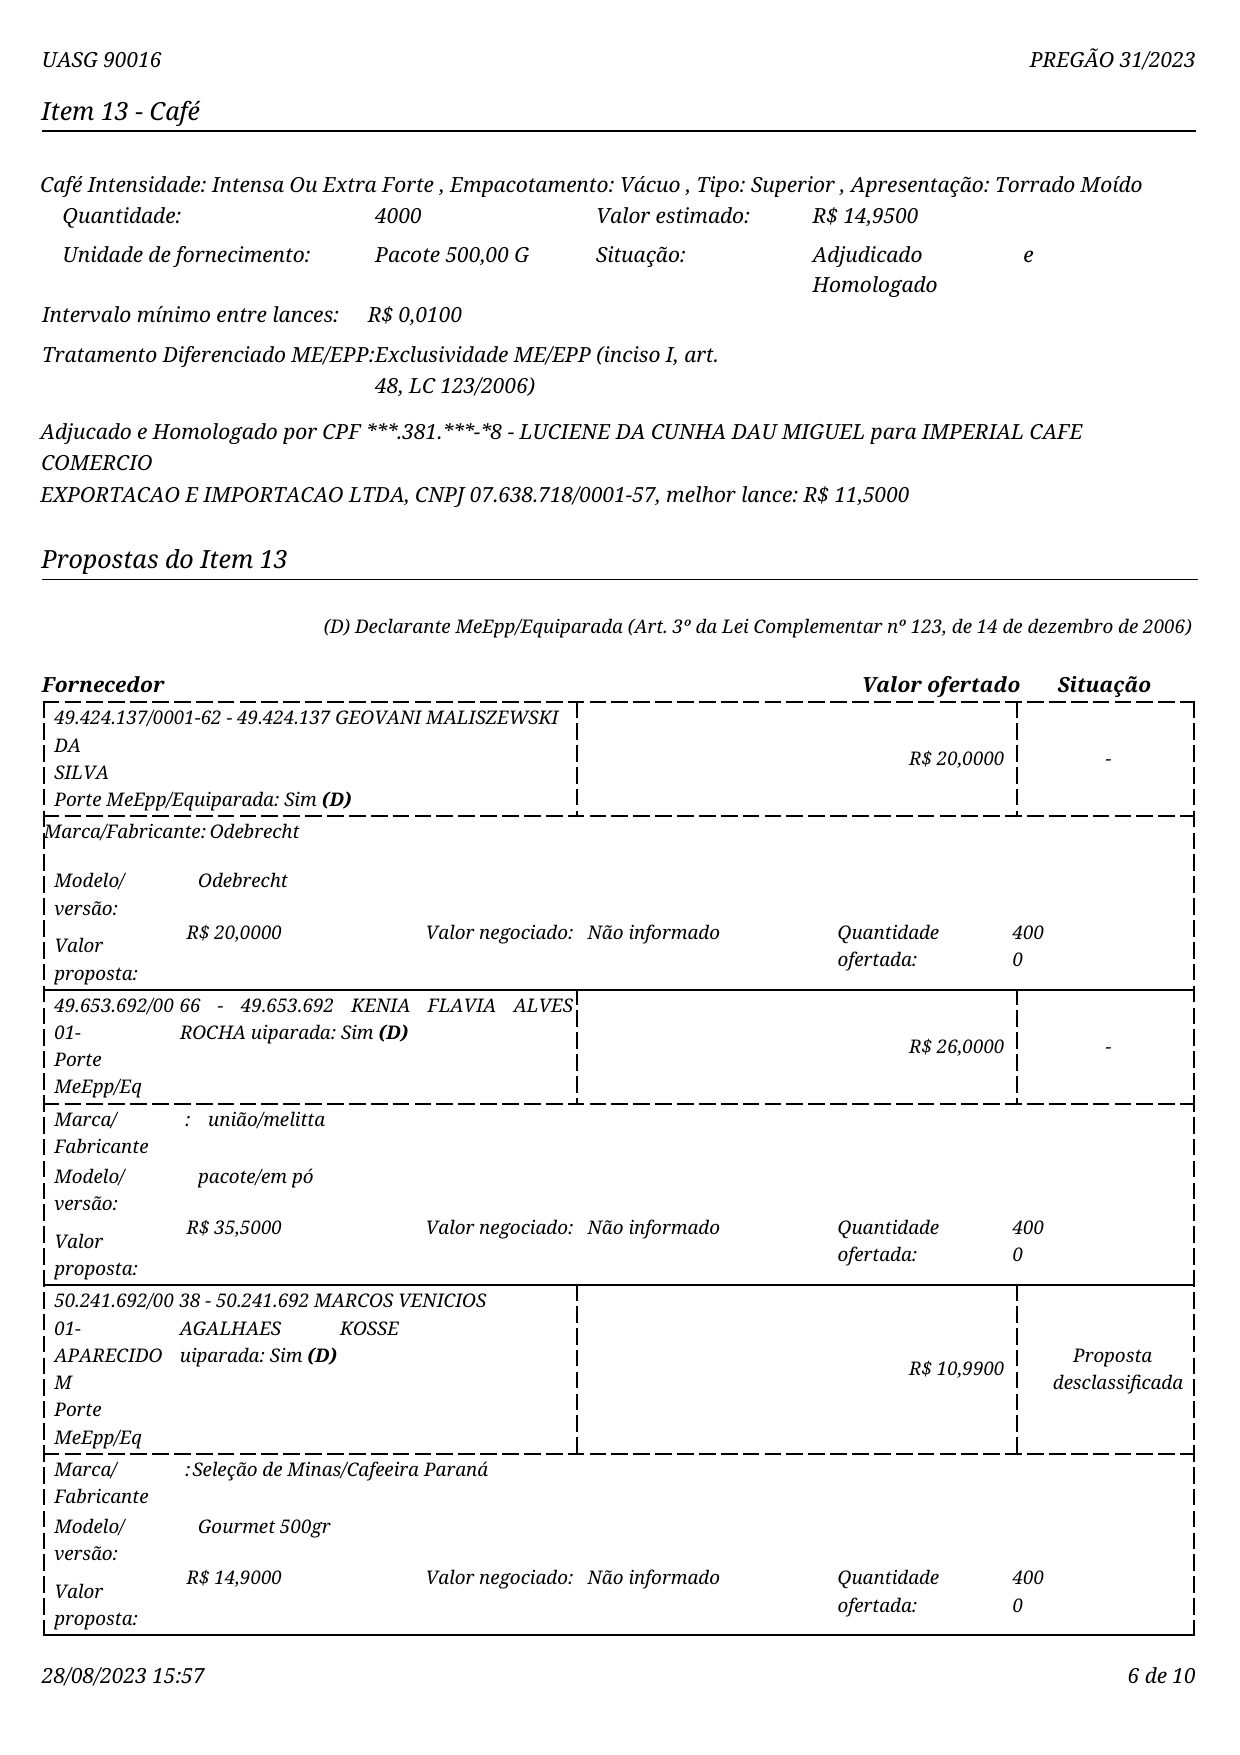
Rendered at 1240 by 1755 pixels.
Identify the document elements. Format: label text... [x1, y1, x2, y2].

table_cell Marca/Fabricante [44, 1453, 186, 1512]
table_cell Não informado [577, 1211, 837, 1284]
table_cell : Seleção de Minas/Cafeeira Paraná [186, 1453, 577, 1512]
table_cell [1053, 1561, 1194, 1634]
table_cell [838, 1453, 1053, 1512]
table_cell [838, 866, 1053, 916]
table_header - [1053, 701, 1194, 815]
table_cell [577, 991, 837, 1102]
text Intervalo mínimo entre lances: R$ 0,0100 [42, 300, 1198, 329]
table_cell [838, 1162, 1053, 1211]
text Café Intensidade: Intensa Ou Extra Forte , Empacotamento: Vácuo , Tipo: Superior , Apresentação: Torrado Moído [40, 170, 1198, 199]
subtitle Item 13 - Café [41, 93, 1198, 127]
table_cell R$ 14,9000 Valor negociado: [186, 1561, 577, 1634]
table_header 49.424.137/0001-62 - 49.424.137 GEOVANI MALISZEWSKI DA SILVA Porte MeEpp/Equiparada: Sim (D) [44, 701, 577, 815]
table_cell [577, 1162, 837, 1211]
table_header [577, 701, 837, 815]
table_cell 38 - 50.241.692 MARCOS VENICIOS AGALHAES KOSSE uiparada: Sim (D) [186, 1286, 577, 1453]
table_cell [577, 1453, 837, 1512]
table_cell Não informado [577, 916, 837, 988]
table_cell [577, 866, 837, 916]
table_cell Não informado [577, 1561, 837, 1634]
table_cell [1053, 1211, 1194, 1284]
table_cell [577, 1286, 837, 1453]
table_cell [1053, 1162, 1194, 1211]
text (D) Declarante MeEpp/Equiparada (Art. 3º da Lei Complementar nº 123, de 14 de dezembro de 2006) [42, 613, 1194, 639]
table_cell [577, 815, 837, 866]
table_cell pacote/em pó [186, 1162, 577, 1211]
table_cell Marca/Fabricante [44, 1103, 186, 1162]
table_cell [577, 1512, 837, 1561]
table_header [1017, 701, 1053, 815]
table_cell [1053, 815, 1194, 866]
table_cell Odebrecht [186, 866, 577, 916]
table_cell [1017, 991, 1053, 1102]
table_cell Gourmet 500gr [186, 1512, 577, 1561]
table_header Valor estimado: Situação: [596, 202, 812, 300]
table_cell [577, 1103, 837, 1162]
table_cell 50.241.692/0001- APARECIDO M Porte MeEpp/Eq [44, 1286, 186, 1453]
table_cell 49.653.692/0001- Porte MeEpp/Eq [44, 991, 186, 1102]
table_cell R$ 20,0000 Valor negociado: [186, 916, 577, 988]
table_cell : união/melitta [186, 1103, 577, 1162]
table_cell R$ 35,5000 Valor negociado: [186, 1211, 577, 1284]
table_cell [1053, 866, 1194, 916]
table_cell [1053, 1453, 1194, 1512]
table_cell Modelo/versão: Valor proposta: [44, 866, 186, 988]
table_cell Modelo/versão: Valor proposta: [44, 1512, 186, 1634]
table_header R$ 20,0000 [838, 701, 1017, 815]
table_cell Quantidade ofertada: [838, 1211, 1002, 1284]
table_cell 4000 [1002, 1561, 1053, 1634]
table_cell Modelo/versão: Valor proposta: [44, 1162, 186, 1284]
text Tratamento Diferenciado ME/EPP: Exclusividade ME/EPP (inciso I, art. [42, 340, 1198, 369]
table_header R$ 14,9500 Adjudicado e Homologado [813, 202, 1036, 300]
table_cell R$ 26,0000 [838, 991, 1017, 1102]
table_cell Marca/Fabricante: Odebrecht [44, 815, 577, 866]
table_header Quantidade: Unidade de fornecimento: [63, 202, 375, 300]
table_cell Proposta desclassificada [1053, 1286, 1194, 1453]
table_cell Quantidade ofertada: [838, 916, 1002, 988]
subtitle Propostas do Item 13 [41, 542, 1198, 576]
text Fornecedor Valor ofertado Situação [42, 670, 1198, 699]
table_cell [1053, 916, 1194, 988]
table_cell 66 - 49.653.692 KENIA FLAVIA ALVES ROCHA uiparada: Sim (D) [186, 991, 577, 1102]
table_cell [838, 815, 1053, 866]
table_cell Quantidade ofertada: [838, 1561, 1002, 1634]
table_cell [1017, 1286, 1053, 1453]
text Adjucado e Homologado por CPF ***.381.***-*8 - LUCIENE DA CUNHA DAU MIGUEL para IMPERIAL CAFE COMERCIO [40, 417, 1198, 477]
table_cell 4000 [1002, 1211, 1053, 1284]
table_cell - [1053, 991, 1194, 1102]
table_cell 4000 [1002, 916, 1053, 988]
text EXPORTACAO E IMPORTACAO LTDA, CNPJ 07.638.718/0001-57, melhor lance: R$ 11,5000 [40, 480, 1198, 508]
table_cell R$ 10,9900 [838, 1286, 1017, 1453]
table_cell [838, 1512, 1053, 1561]
text 48, LC 123/2006) [375, 371, 1198, 400]
table_header 4000 Pacote 500,00 G [375, 202, 596, 300]
table_cell [838, 1103, 1053, 1162]
table_cell [1053, 1103, 1194, 1162]
table_cell [1053, 1512, 1194, 1561]
